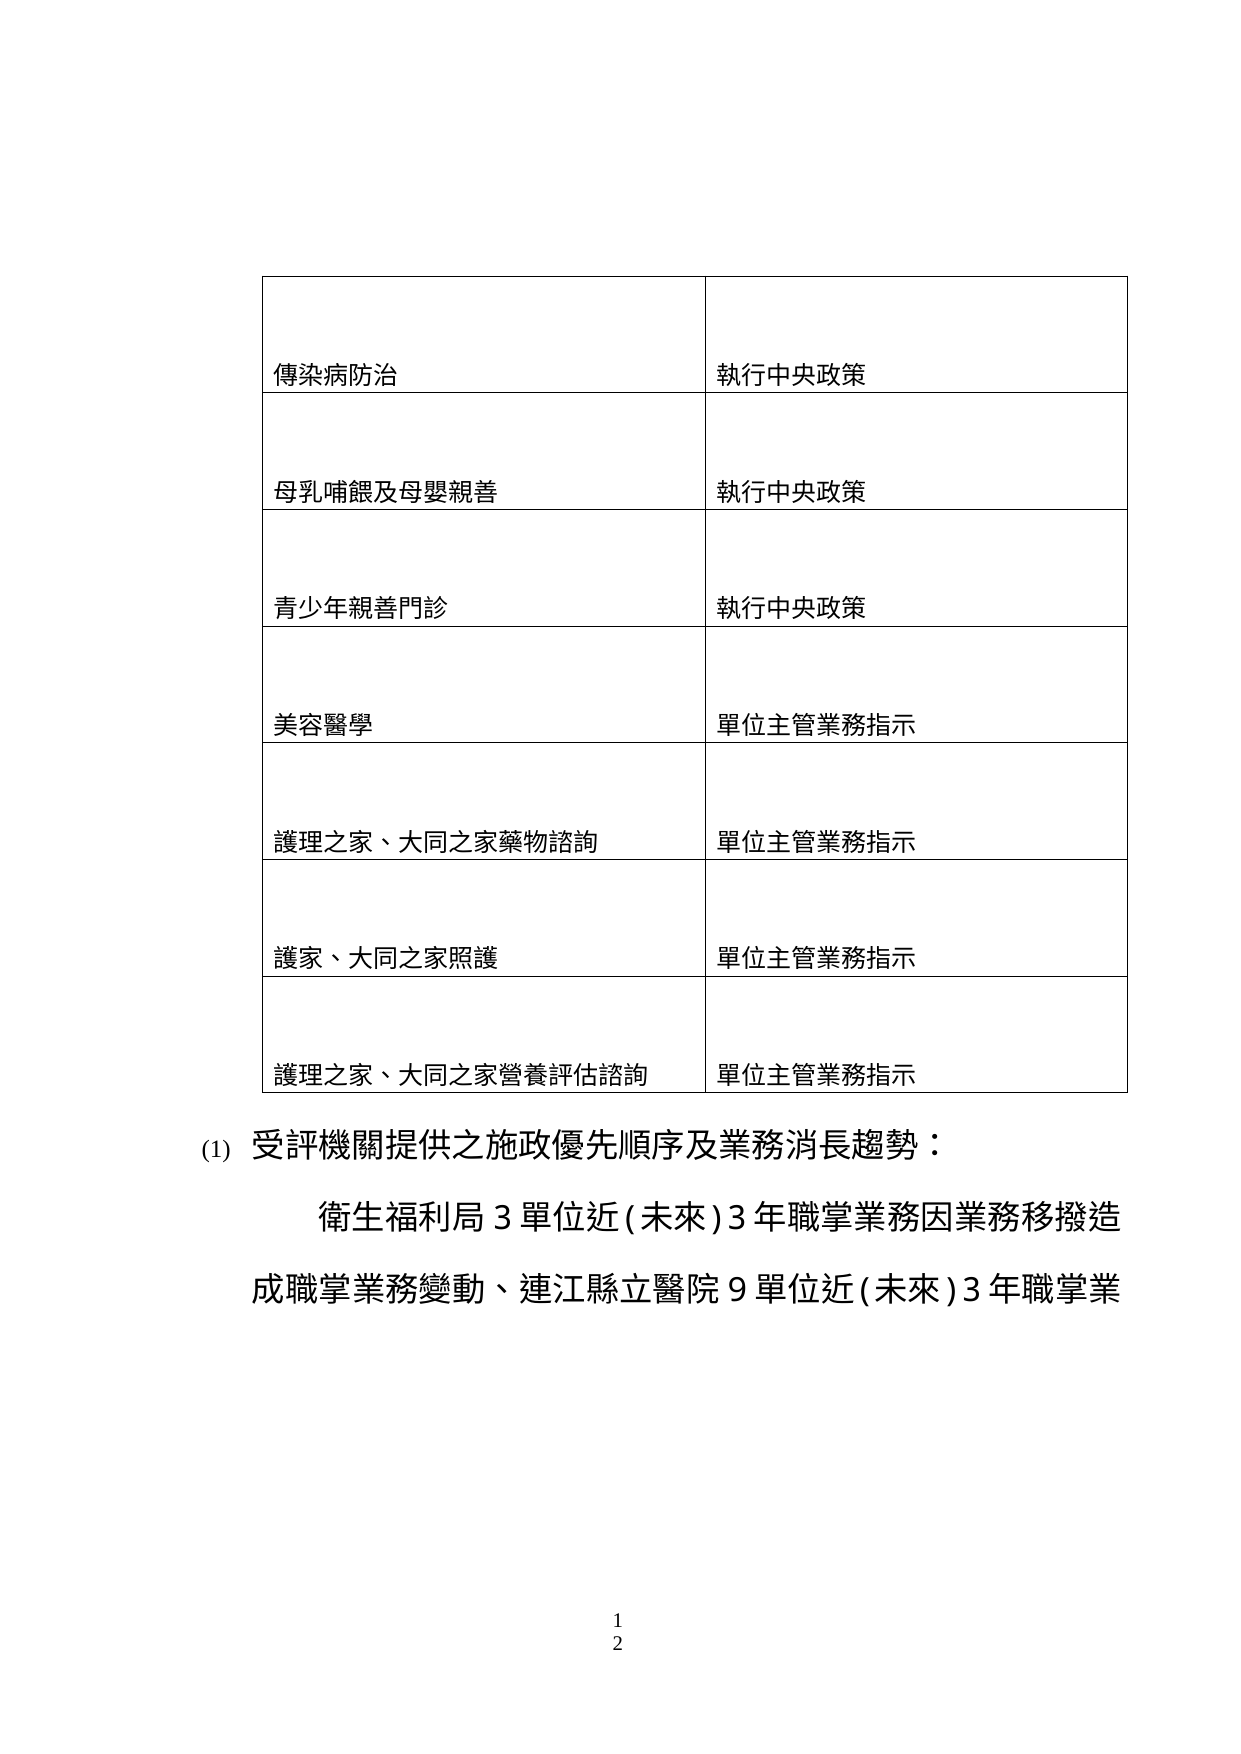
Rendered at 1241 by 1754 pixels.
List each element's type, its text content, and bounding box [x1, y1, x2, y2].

text 衛生福利局3單位近(未來)3年職掌業務因業務移撥造成職掌業務變動、連江縣立醫院9單位近(未來)3年職掌業務、連江縣大同之家1單位近(未來)3年職掌業務變動情形，表列如下： [252, 1191, 1122, 1312]
table_cell 護理之家、大同之家藥物諮詢 [263, 743, 705, 859]
table_cell 單位主管業務指示 [706, 743, 1127, 859]
table_cell 單位主管業務指示 [706, 977, 1127, 1092]
table_cell 執行中央政策 [706, 510, 1127, 626]
list 受評機關提供之施政優先順序及業務消長趨勢： [201, 1118, 1122, 1167]
table_cell 傳染病防治 [263, 277, 705, 392]
table_cell 執行中央政策 [706, 393, 1127, 509]
table_cell 母乳哺餵及母嬰親善 [263, 393, 705, 509]
table_cell 青少年親善門診 [263, 510, 705, 626]
table_cell 美容醫學 [263, 627, 705, 742]
table_cell 執行中央政策 [706, 277, 1127, 392]
table_cell 護家、大同之家照護 [263, 860, 705, 976]
table_cell 護理之家、大同之家營養評估諮詢 [263, 977, 705, 1092]
table_cell 單位主管業務指示 [706, 627, 1127, 742]
table_cell 單位主管業務指示 [706, 860, 1127, 976]
